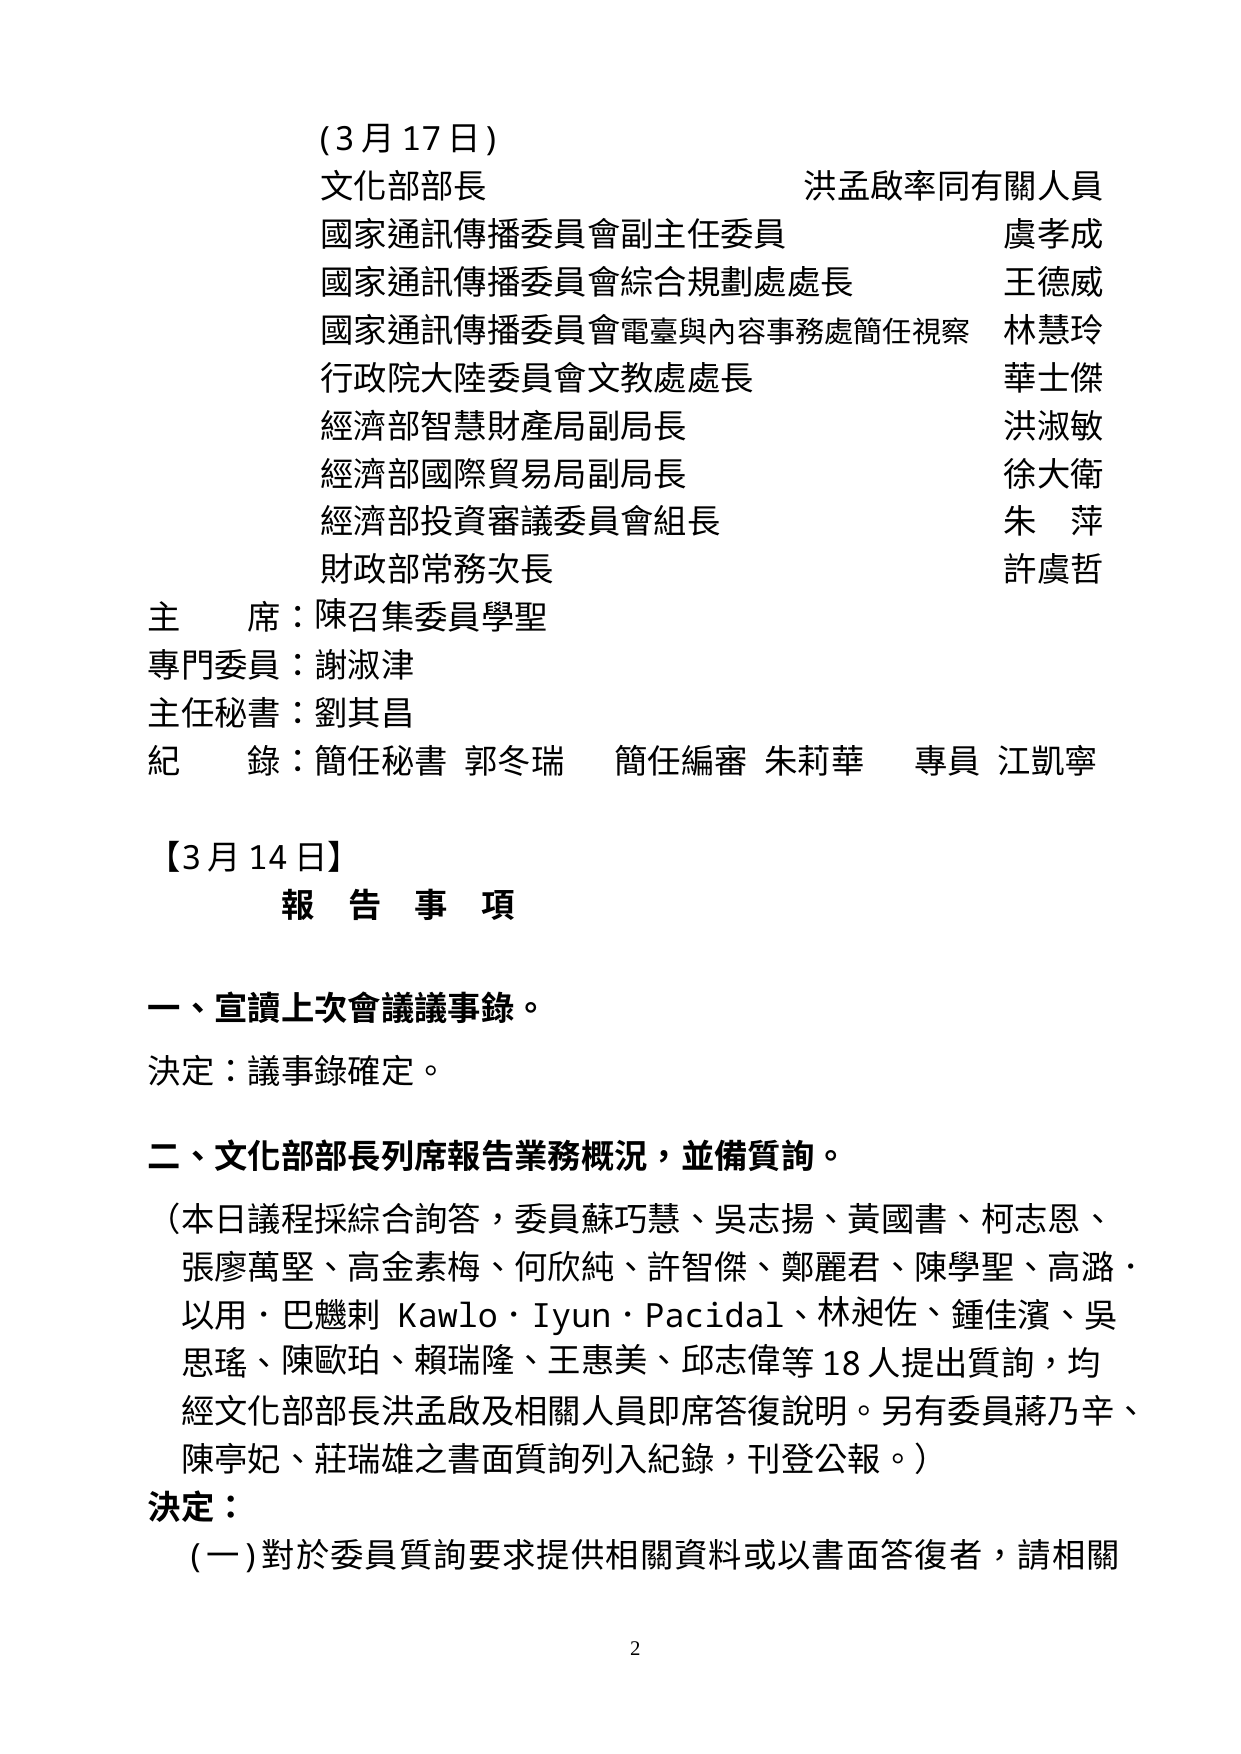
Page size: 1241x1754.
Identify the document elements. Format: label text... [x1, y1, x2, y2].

text （本日議程採綜合詢答，委員蘇巧慧、吳志揚、黃國書、柯志恩、張廖萬堅、高金素梅、何欣純、許智傑、鄭麗君、陳學聖、高潞．以用．巴魕剌 Kawlo．Iyun．Pacidal、林昶佐、鍾佳濱、吳思瑤、陳歐珀、賴瑞隆、王惠美、邱志偉等18人提出質詢，均經文化部部長洪孟啟及相關人員即席答復說明。另有委員蔣乃辛、陳亭妃、莊瑞雄之書面質詢列入紀錄，刊登公報。） [148, 1193, 1122, 1481]
text 決定：議事錄確定。 [148, 1046, 1122, 1093]
text 二、文化部部長列席報告業務概況，並備質詢。 [148, 1112, 1122, 1175]
text 專門委員：謝淑津 [148, 639, 1120, 687]
text 【3月14日】 [148, 831, 1122, 879]
text 財政部常務次長 許虞哲 [320, 543, 1120, 591]
text 國家通訊傳播委員會電臺與內容事務處簡任視察 林慧玲 [320, 304, 1120, 352]
text 一、宣讀上次會議議事錄。 [148, 964, 1122, 1027]
text 主 席：陳召集委員學聖 [148, 591, 1120, 639]
text 行政院大陸委員會文教處處長 華士傑 [320, 352, 1120, 400]
text 經濟部智慧財產局副局長 洪淑敏 [320, 400, 1120, 448]
text 文化部部長 洪孟啟率同有關人員 [320, 160, 1120, 208]
text (一)對於委員質詢要求提供相關資料或以書面答復者，請相關 [185, 1529, 1122, 1577]
text 主任秘書：劉其昌 [148, 687, 1120, 735]
text 決定： [148, 1481, 1120, 1529]
text 報 告 事 項 [148, 879, 1120, 927]
text 經濟部投資審議委員會組長 朱 萍 [320, 496, 1120, 543]
text 紀 錄：簡任秘書 郭冬瑞 簡任編審 朱莉華 專員 江凱寧 [148, 735, 1120, 783]
text (3月17日) [148, 112, 1120, 160]
text 國家通訊傳播委員會副主任委員 虞孝成 [320, 208, 1120, 256]
text 經濟部國際貿易局副局長 徐大衛 [320, 448, 1120, 496]
text 國家通訊傳播委員會綜合規劃處處長 王德威 [320, 256, 1120, 304]
